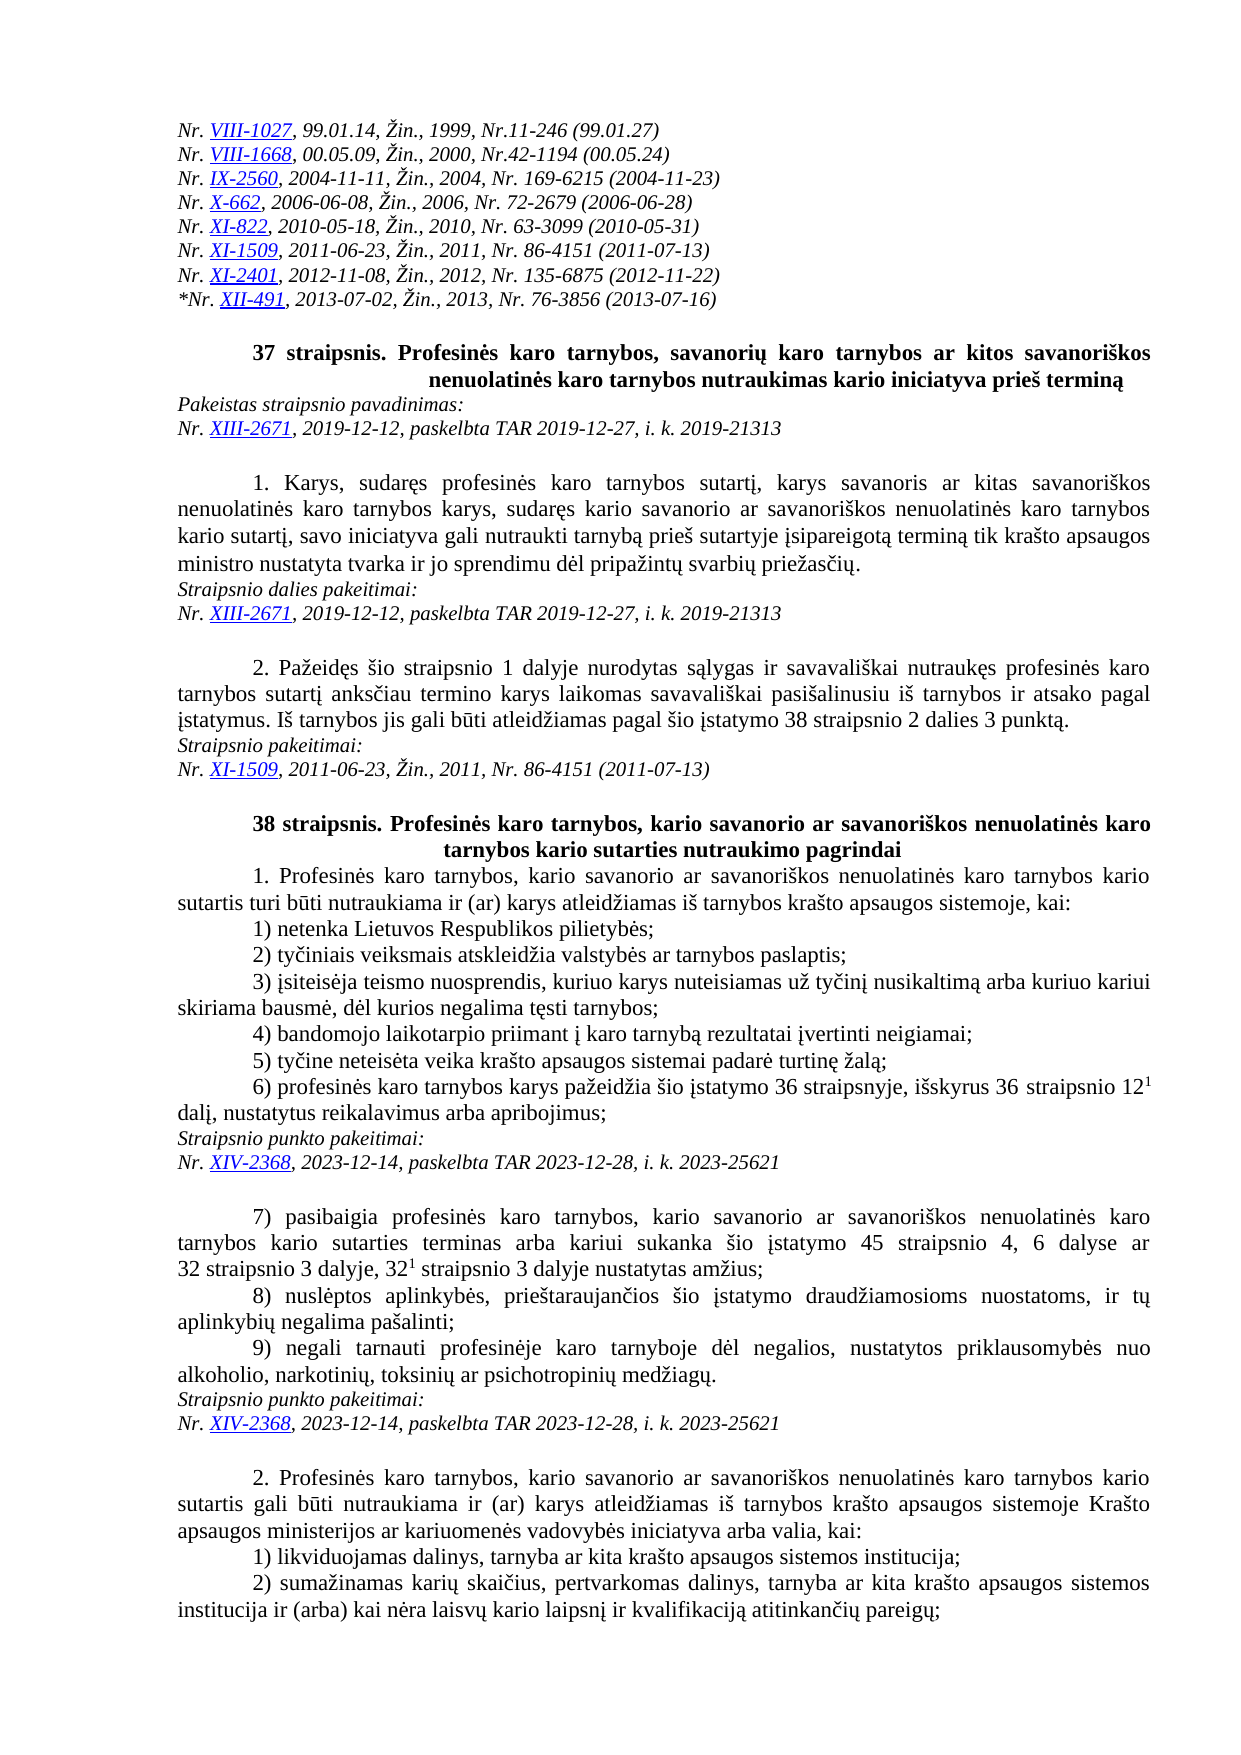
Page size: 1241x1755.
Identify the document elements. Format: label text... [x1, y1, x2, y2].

text 2) sumažinamas karių skaičius, pertvarkomas dalinys, tarnyba ar kita krašto apsaugos sistemos institucija ir (arba) kai nėra laisvų kario laipsnį ir kvalifikaciją atitinkančių pareigų; [177, 1569, 1152, 1622]
text Straipsnio punkto pakeitimai: [177, 1126, 1152, 1150]
text Straipsnio punkto pakeitimai: [177, 1387, 1152, 1411]
text Straipsnio dalies pakeitimai: [177, 577, 1152, 601]
text 2. Profesinės karo tarnybos, kario savanorio ar savanoriškos nenuolatinės karo tarnybos kario sutartis gali būti nutraukiama ir (ar) karys atleidžiamas iš tarnybos krašto apsaugos sistemoje Krašto apsaugos ministerijos ar kariuomenės vadovybės iniciatyva arba valia, kai: [177, 1464, 1152, 1543]
text 9) negali tarnauti profesinėje karo tarnyboje dėl negalios, nustatytos priklausomybės nuo alkoholio, narkotinių, toksinių ar psichotropinių medžiagų. [177, 1334, 1152, 1387]
text Nr. XIII-2671, 2019-12-12, paskelbta TAR 2019-12-27, i. k. 2019-21313 [177, 601, 1152, 625]
text 2) tyčiniais veiksmais atskleidžia valstybės ar tarnybos paslaptis; [177, 941, 1152, 968]
text 37 straipsnis. Profesinės karo tarnybos, savanorių karo tarnybos ar kitos savanoriškos nenuolatinės karo tarnybos nutraukimas kario iniciatyva prieš terminą [252, 339, 1152, 392]
text Nr. VIII-1027, 99.01.14, Žin., 1999, Nr.11-246 (99.01.27) [177, 118, 1152, 142]
text 2. Pažeidęs šio straipsnio 1 dalyje nurodytas sąlygas ir savavališkai nutraukęs profesinės karo tarnybos sutartį anksčiau termino karys laikomas savavališkai pasišalinusiu iš tarnybos ir atsako pagal įstatymus. Iš tarnybos jis gali būti atleidžiamas pagal šio įstatymo 38 straipsnio 2 dalies 3 punktą. [177, 654, 1152, 733]
text Nr. XI-1509, 2011-06-23, Žin., 2011, Nr. 86-4151 (2011-07-13) [177, 757, 1152, 781]
text 3) įsiteisėja teismo nuosprendis, kuriuo karys nuteisiamas už tyčinį nusikaltimą arba kuriuo kariui skiriama bausmė, dėl kurios negalima tęsti tarnybos; [177, 968, 1152, 1020]
text Pakeistas straipsnio pavadinimas: [177, 392, 1152, 416]
text 1. Profesinės karo tarnybos, kario savanorio ar savanoriškos nenuolatinės karo tarnybos kario sutartis turi būti nutraukiama ir (ar) karys atleidžiamas iš tarnybos krašto apsaugos sistemoje, kai: [177, 862, 1152, 915]
text 1) likviduojamas dalinys, tarnyba ar kita krašto apsaugos sistemos institucija; [177, 1543, 1152, 1569]
text 38 straipsnis. Profesinės karo tarnybos, kario savanorio ar savanoriškos nenuolatinės karo tarnybos kario sutarties nutraukimo pagrindai [252, 809, 1152, 862]
text 8) nuslėptos aplinkybės, prieštaraujančios šio įstatymo draudžiamosioms nuostatoms, ir tų aplinkybių negalima pašalinti; [177, 1282, 1152, 1334]
text 6) profesinės karo tarnybos karys pažeidžia šio įstatymo 36 straipsnyje, išskyrus 36 straipsnio 121 dalį, nustatytus reikalavimus arba apribojimus; [177, 1073, 1152, 1126]
text Nr. XIV-2368, 2023-12-14, paskelbta TAR 2023-12-28, i. k. 2023-25621 [177, 1150, 1152, 1174]
text Nr. XI-822, 2010-05-18, Žin., 2010, Nr. 63-3099 (2010-05-31) [177, 214, 1152, 238]
text Nr. XI-1509, 2011-06-23, Žin., 2011, Nr. 86-4151 (2011-07-13) [177, 238, 1152, 262]
text Nr. X-662, 2006-06-08, Žin., 2006, Nr. 72-2679 (2006-06-28) [177, 190, 1152, 214]
text Nr. VIII-1668, 00.05.09, Žin., 2000, Nr.42-1194 (00.05.24) [177, 142, 1152, 166]
text 5) tyčine neteisėta veika krašto apsaugos sistemai padarė turtinę žalą; [177, 1047, 1152, 1073]
text *Nr. XII-491, 2013-07-02, Žin., 2013, Nr. 76-3856 (2013-07-16) [177, 287, 1152, 311]
text Straipsnio pakeitimai: [177, 733, 1152, 757]
text 1) netenka Lietuvos Respublikos pilietybės; [177, 915, 1152, 941]
text Nr. IX-2560, 2004-11-11, Žin., 2004, Nr. 169-6215 (2004-11-23) [177, 166, 1152, 190]
text 1. Karys, sudaręs profesinės karo tarnybos sutartį, karys savanoris ar kitas savanoriškos nenuolatinės karo tarnybos karys, sudaręs kario savanorio ar savanoriškos nenuolatinės karo tarnybos kario sutartį, savo iniciatyva gali nutraukti tarnybą prieš sutartyje įsipareigotą terminą tik krašto apsaugos ministro nustatyta tvarka ir jo sprendimu dėl pripažintų svarbių priežasčių. [177, 469, 1152, 577]
text 7) pasibaigia profesinės karo tarnybos, kario savanorio ar savanoriškos nenuolatinės karo tarnybos kario sutarties terminas arba kariui sukanka šio įstatymo 45 straipsnio 4, 6 dalyse ar 32 straipsnio 3 dalyje, 321 straipsnio 3 dalyje nustatytas amžius; [177, 1203, 1152, 1282]
text Nr. XI-2401, 2012-11-08, Žin., 2012, Nr. 135-6875 (2012-11-22) [177, 262, 1152, 287]
text 4) bandomojo laikotarpio priimant į karo tarnybą rezultatai įvertinti neigiamai; [177, 1020, 1152, 1047]
text Nr. XIV-2368, 2023-12-14, paskelbta TAR 2023-12-28, i. k. 2023-25621 [177, 1411, 1152, 1435]
text Nr. XIII-2671, 2019-12-12, paskelbta TAR 2019-12-27, i. k. 2019-21313 [177, 416, 1152, 440]
